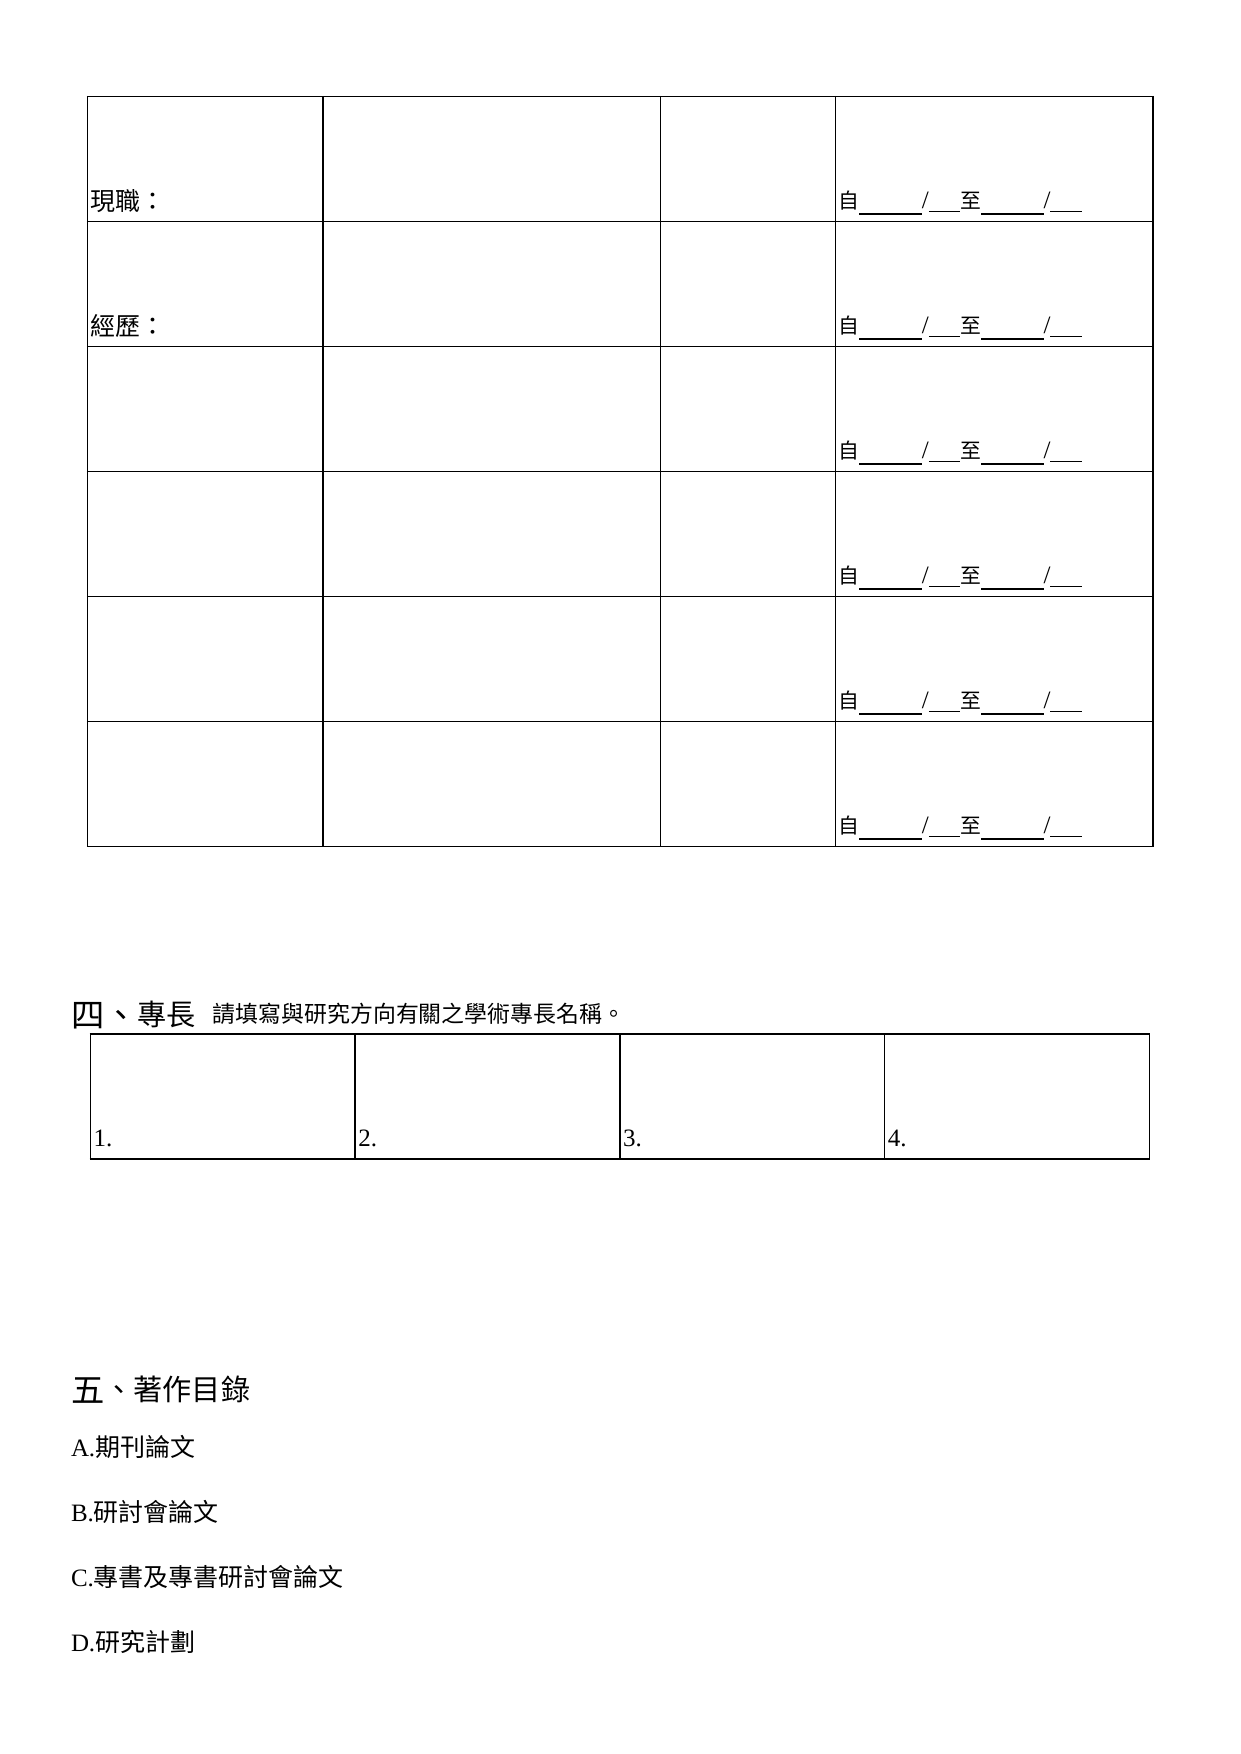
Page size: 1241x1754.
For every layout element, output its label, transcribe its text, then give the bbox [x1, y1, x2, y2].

table_header [356, 1035, 619, 1158]
text D.研究計劃 [71, 1622, 1240, 1658]
table_cell 自 / 至 / [836, 97, 1152, 221]
table_header [621, 1035, 884, 1158]
table_cell [324, 722, 660, 846]
text A.期刊論文 [71, 1427, 1169, 1463]
table_cell [88, 722, 322, 846]
table_cell 自 / 至 / [836, 472, 1152, 596]
table_cell 現職： [88, 97, 322, 221]
table_cell 自 / 至 / [836, 722, 1152, 846]
table_header 4. [885, 1035, 1149, 1158]
table_cell [324, 97, 660, 221]
table_cell [661, 347, 835, 471]
table_cell 經歷： [88, 222, 322, 346]
table_cell 自 / 至 / [836, 222, 1152, 346]
text 五、著作目錄 [71, 1346, 1169, 1408]
table_cell [661, 97, 835, 221]
table_cell [88, 472, 322, 596]
table_cell [661, 472, 835, 596]
text C.專書及專書研討會論文 [71, 1557, 1169, 1593]
text 四、專長 請填寫與研究方向有關之學術專長名稱。 [71, 971, 1169, 1033]
table_cell [324, 472, 660, 596]
table_cell [324, 222, 660, 346]
table_header [91, 1035, 354, 1158]
table_cell [324, 597, 660, 721]
table_cell [88, 347, 322, 471]
table_cell 自 / 至 / [836, 347, 1152, 471]
text B.研討會論文 [71, 1492, 1169, 1528]
table_cell [661, 222, 835, 346]
table_cell [661, 722, 835, 846]
table_cell [324, 347, 660, 471]
table_cell [661, 597, 835, 721]
table_cell 自 / 至 / [836, 597, 1152, 721]
table_cell [88, 597, 322, 721]
